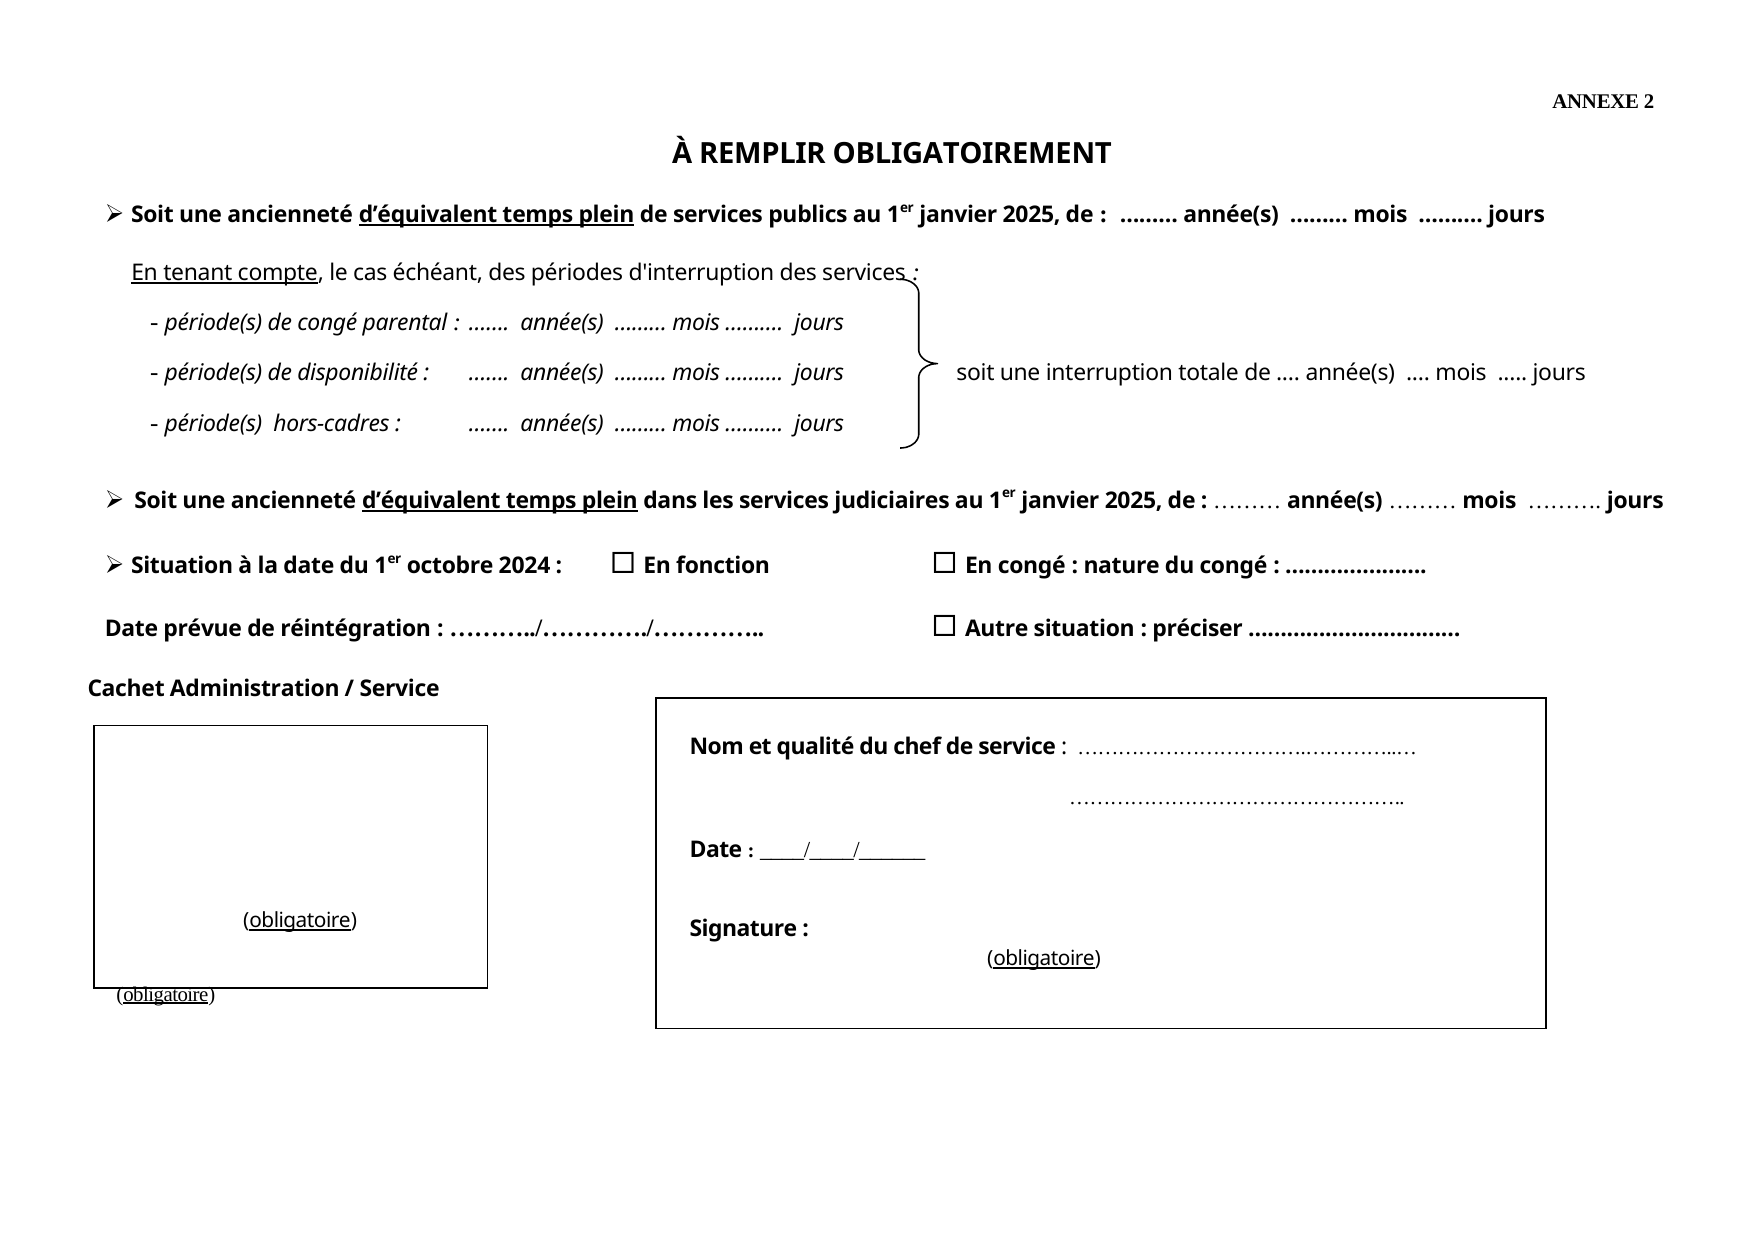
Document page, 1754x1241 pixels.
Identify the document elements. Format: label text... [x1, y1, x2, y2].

text Date prévue de réintégration : ………../…………./…………..  Autre situation : préciser …………………………… [104, 609, 1679, 643]
text  Soit une ancienneté d’équivalent temps plein de services publics au 1er janvier 2025, de : ……… année(s) ……… mois ………. jours [104, 198, 1679, 229]
text Cachet Administration / Service [75, 672, 1679, 703]
text [920, 407, 1679, 438]
text - période(s) de disponibilité : ……. année(s) ……… mois ………. jours [150, 356, 929, 388]
text  Situation à la date du 1er octobre 2024 :  En fonction  En congé : nature du congé : …………………. [104, 546, 1679, 580]
text soit une interruption totale de .… année(s) .… mois .…. jours [920, 356, 1679, 388]
subtitle ANNEXE 2 [75, 89, 1679, 113]
text - période(s) hors-cadres : ……. année(s) ……… mois ………. jours [150, 407, 917, 438]
text En tenant compte, le cas échéant, des périodes d'interruption des services : [75, 256, 1679, 287]
list Soit une ancienneté d’équivalent temps plein dans les services judiciaires au 1er janvier 2025, de : ……… année(s) ……… mois ………. jours [104, 483, 1679, 515]
text [920, 306, 1679, 337]
text - période(s) de congé parental : ……. année(s) ……… mois ………. jours [150, 306, 917, 337]
text À REMPLIR OBLIGATOIREMENT [104, 132, 1679, 172]
